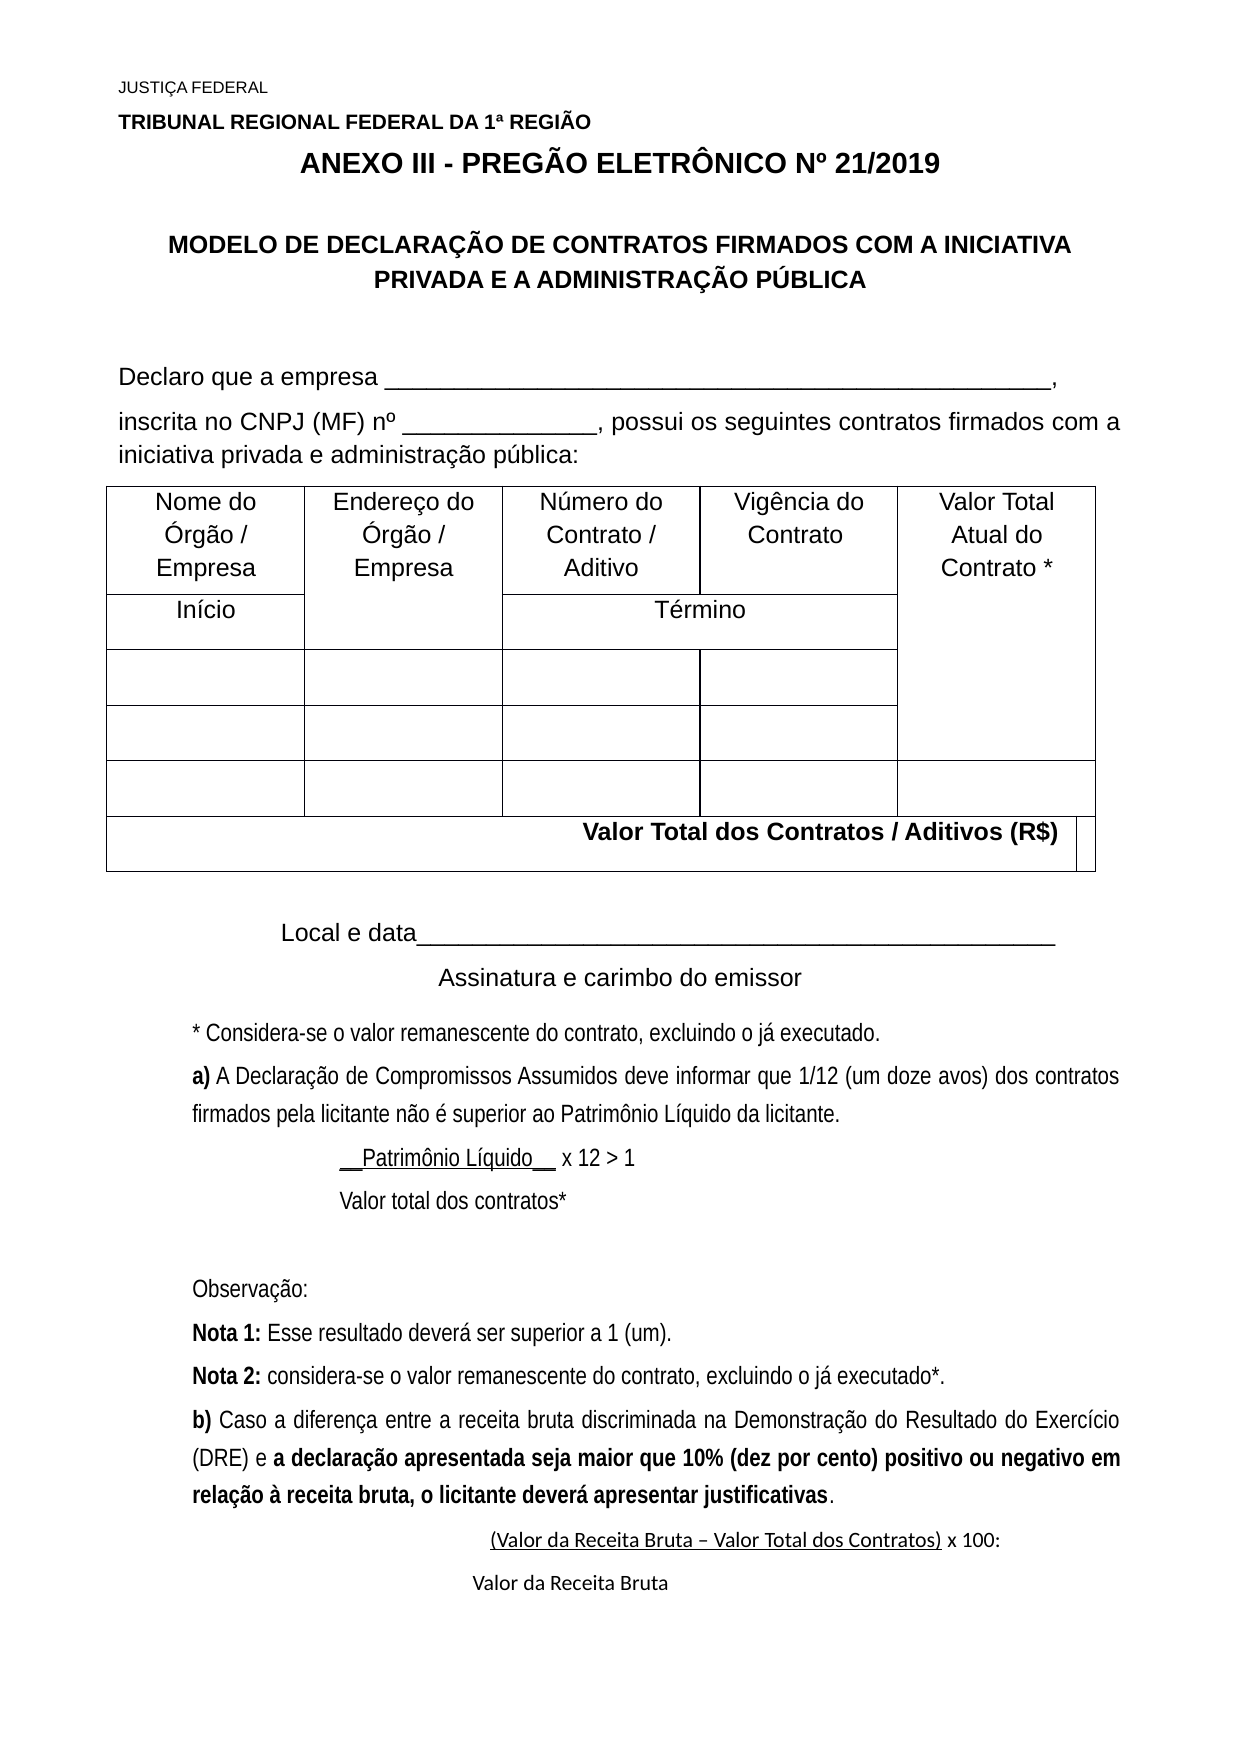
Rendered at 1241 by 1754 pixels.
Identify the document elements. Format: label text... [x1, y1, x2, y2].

table_cell [107, 650, 304, 705]
table_header Número do Contrato / Aditivo [503, 487, 699, 594]
text Valor da Receita Bruta [413, 1559, 1122, 1596]
table_cell [305, 706, 502, 760]
subtitle MODELO DE DECLARAÇÃO DE CONTRATOS FIRMADOS COM A INICIATIVA PRIVADA E A ADMINISTRAÇÃO PÚBLICA [118, 230, 1122, 294]
table_cell [503, 761, 699, 816]
text Assinatura e carimbo do emissor [118, 963, 1122, 992]
table_cell [701, 761, 897, 816]
table_cell [107, 706, 304, 760]
text Local e data______________________________________________ [281, 918, 1122, 946]
table_header Vigência do Contrato [701, 487, 897, 594]
text b) Caso a diferença entre a receita bruta discriminada na Demonstração do Resultado do Exercício (DRE) e a declaração apresentada seja maior que 10% (dez por cento) positivo ou negativo em relação à receita bruta, o licitante deverá apresentar justificativas. [192, 1396, 1122, 1509]
table_cell Término [503, 595, 897, 649]
table_cell [305, 650, 502, 705]
text Observação: [192, 1265, 1122, 1302]
text * Considera-se o valor remanescente do contrato, excluindo o já executado. [192, 1009, 1122, 1046]
table_cell Início [107, 595, 304, 649]
text inscrita no CNPJ (MF) nº ______________, possui os seguintes contratos firmados com a iniciativa privada e administração pública: [118, 407, 1122, 469]
table_cell [701, 706, 897, 760]
text Nota 2: considera-se o valor remanescente do contrato, excluindo o já executado*. [192, 1352, 1122, 1390]
table_header Valor Total Atual do Contrato * [898, 487, 1095, 760]
table_cell [503, 706, 699, 760]
text Declaro que a empresa ________________________________________________, [118, 362, 1122, 390]
table_cell [898, 761, 1095, 816]
table_cell [305, 761, 502, 816]
text __Patrimônio Líquido__ x 12 > 1 [339, 1134, 1122, 1171]
table_cell [503, 650, 699, 705]
table_cell [701, 650, 897, 705]
text Nota 1: Esse resultado deverá ser superior a 1 (um). [192, 1309, 1122, 1346]
text (Valor da Receita Bruta – Valor Total dos Contratos) x 100: [192, 1515, 1122, 1552]
text a) A Declaração de Compromissos Assumidos deve informar que 1/12 (um doze avos) dos contratos firmados pela licitante não é superior ao Patrimônio Líquido da licitante. [192, 1052, 1122, 1127]
text Valor total dos contratos* [339, 1177, 1122, 1215]
table_cell Valor Total dos Contratos / Aditivos (R$) [107, 817, 1076, 871]
table_cell [107, 761, 304, 816]
subtitle ANEXO III - PREGÃO ELETRÔNICO Nº 21/2019 [118, 142, 1122, 179]
table_cell [1077, 817, 1095, 871]
table_header Endereço do Órgão / Empresa [305, 487, 502, 649]
table_header Nome do Órgão / Empresa [107, 487, 304, 594]
